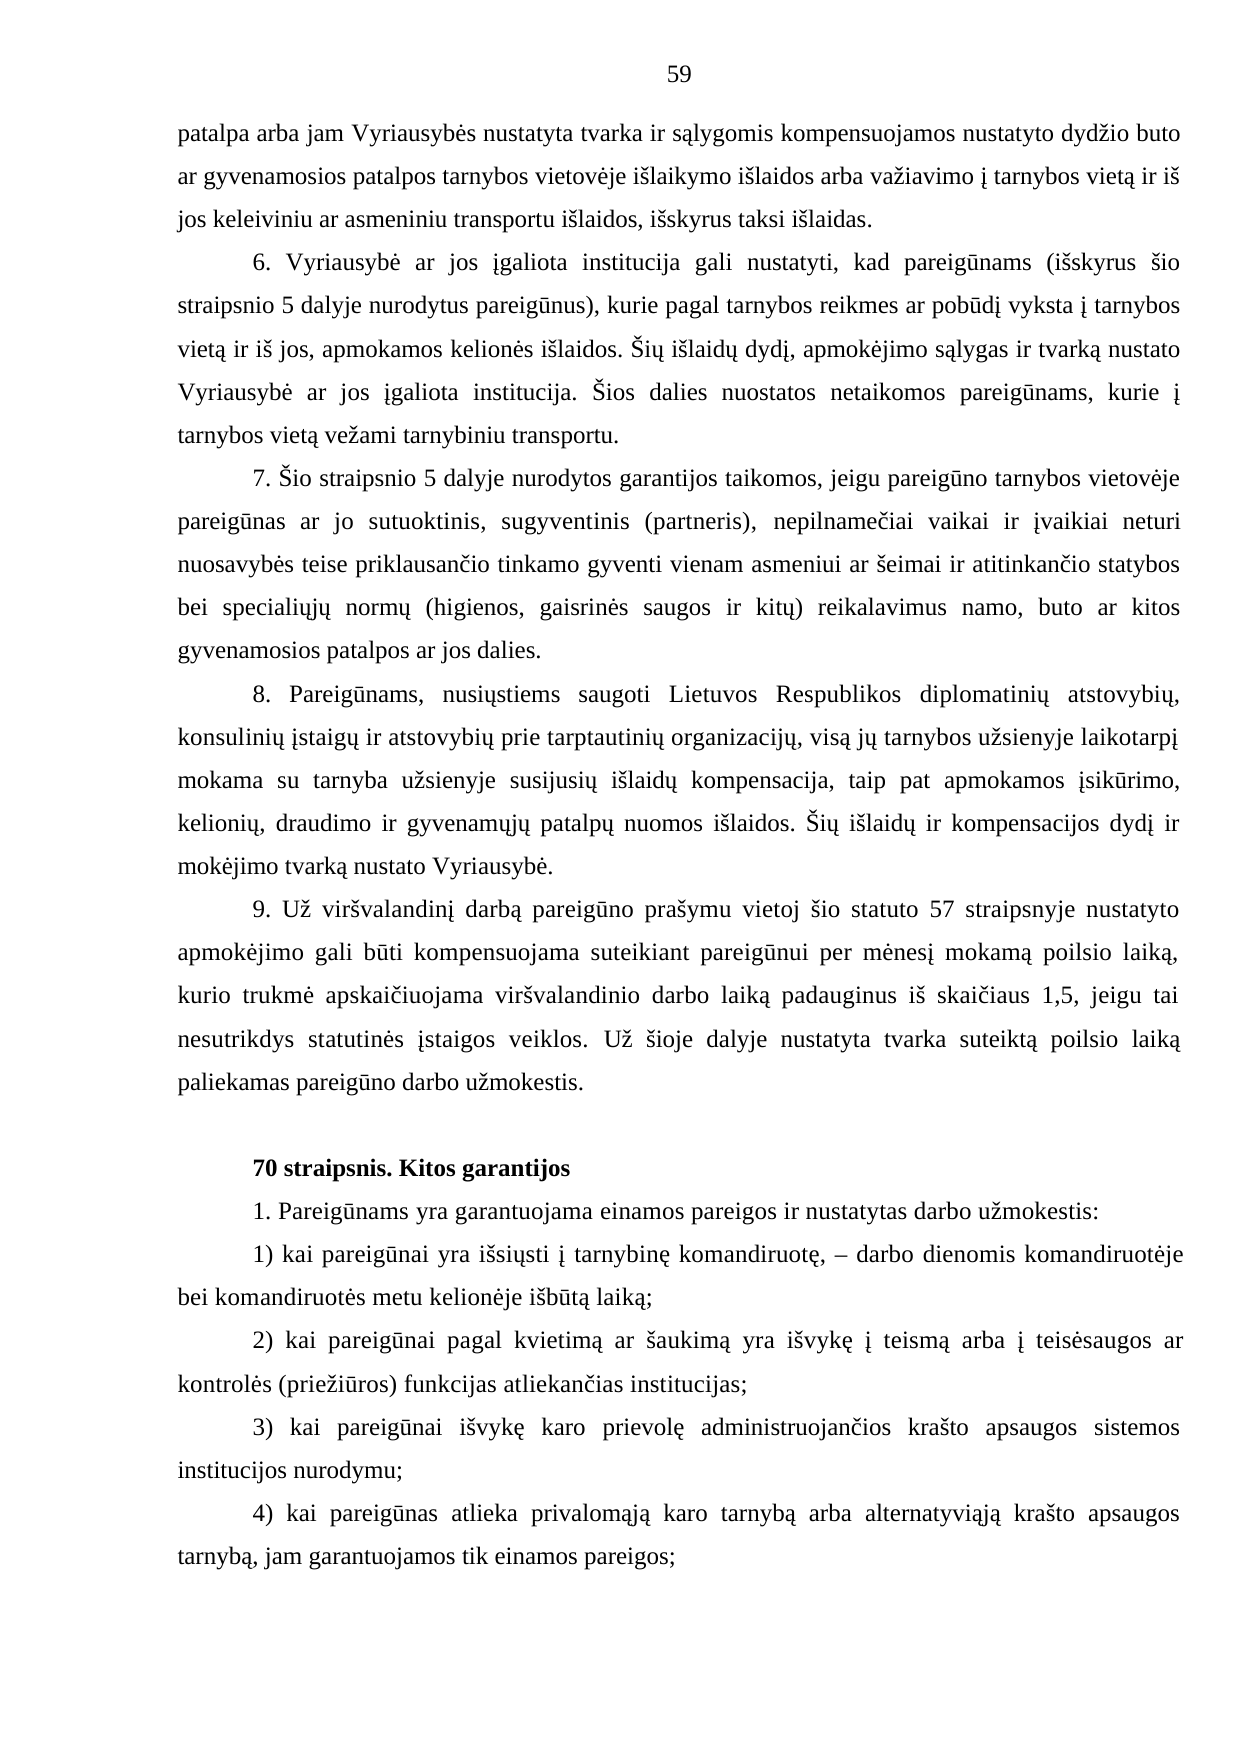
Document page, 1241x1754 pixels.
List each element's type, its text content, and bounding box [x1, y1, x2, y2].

text 1) kai pareigūnai yra išsiųsti į tarnybinę komandiruotę, – darbo dienomis komandiruotėje bei komandiruotės metu kelionėje išbūtą laiką; [177, 1239, 1186, 1311]
text 4) kai pareigūnas atlieka privalomąją karo tarnybą arba alternatyviąją krašto apsaugos tarnybą, jam garantuojamos tik einamos pareigos; [177, 1498, 1181, 1570]
text 1. Pareigūnams yra garantuojama einamos pareigos ir nustatytas darbo užmokestis: [177, 1196, 1186, 1225]
text 3) kai pareigūnai išvykę karo prievolę administruojančios krašto apsaugos sistemos institucijos nurodymu; [177, 1412, 1181, 1484]
text 7. Šio straipsnio 5 dalyje nurodytos garantijos taikomos, jeigu pareigūno tarnybos vietovėje pareigūnas ar jo sutuoktinis, sugyventinis (partneris), nepilnamečiai vaikai ir įvaikiai neturi nuosavybės teise priklausančio tinkamo gyventi vienam asmeniui ar šeimai ir atitinkančio statybos bei specialiųjų normų (higienos, gaisrinės saugos ir kitų) reikalavimus namo, buto ar kitos gyvenamosios patalpos ar jos dalies. [177, 463, 1181, 664]
text patalpa arba jam Vyriausybės nustatyta tvarka ir sąlygomis kompensuojamos nustatyto dydžio buto ar gyvenamosios patalpos tarnybos vietovėje išlaikymo išlaidos arba važiavimo į tarnybos vietą ir iš jos keleiviniu ar asmeniniu transportu išlaidos, išskyrus taksi išlaidas. [177, 118, 1181, 233]
text 2) kai pareigūnai pagal kvietimą ar šaukimą yra išvykę į teismą arba į teisėsaugos ar kontrolės (priežiūros) funkcijas atliekančias institucijas; [177, 1326, 1186, 1397]
text 70 straipsnis. Kitos garantijos [177, 1153, 1181, 1182]
text 9. Už viršvalandinį darbą pareigūno prašymu vietoj šio statuto 57 straipsnyje nustatyto apmokėjimo gali būti kompensuojama suteikiant pareigūnui per mėnesį mokamą poilsio laiką, kurio trukmė apskaičiuojama viršvalandinio darbo laiką padauginus iš skaičiaus 1,5, jeigu tai nesutrikdys statutinės įstaigos veiklos. Už šioje dalyje nustatyta tvarka suteiktą poilsio laiką paliekamas pareigūno darbo užmokestis. [177, 894, 1181, 1096]
text 6. Vyriausybė ar jos įgaliota institucija gali nustatyti, kad pareigūnams (išskyrus šio straipsnio 5 dalyje nurodytus pareigūnus), kurie pagal tarnybos reikmes ar pobūdį vyksta į tarnybos vietą ir iš jos, apmokamos kelionės išlaidos. Šių išlaidų dydį, apmokėjimo sąlygas ir tvarką nustato Vyriausybė ar jos įgaliota institucija. Šios dalies nuostatos netaikomos pareigūnams, kurie į tarnybos vietą vežami tarnybiniu transportu. [177, 247, 1181, 449]
text 8. Pareigūnams, nusiųstiems saugoti Lietuvos Respublikos diplomatinių atstovybių, konsulinių įstaigų ir atstovybių prie tarptautinių organizacijų, visą jų tarnybos užsienyje laikotarpį mokama su tarnyba užsienyje susijusių išlaidų kompensacija, taip pat apmokamos įsikūrimo, kelionių, draudimo ir gyvenamųjų patalpų nuomos išlaidos. Šių išlaidų ir kompensacijos dydį ir mokėjimo tvarką nustato Vyriausybė. [177, 679, 1181, 880]
